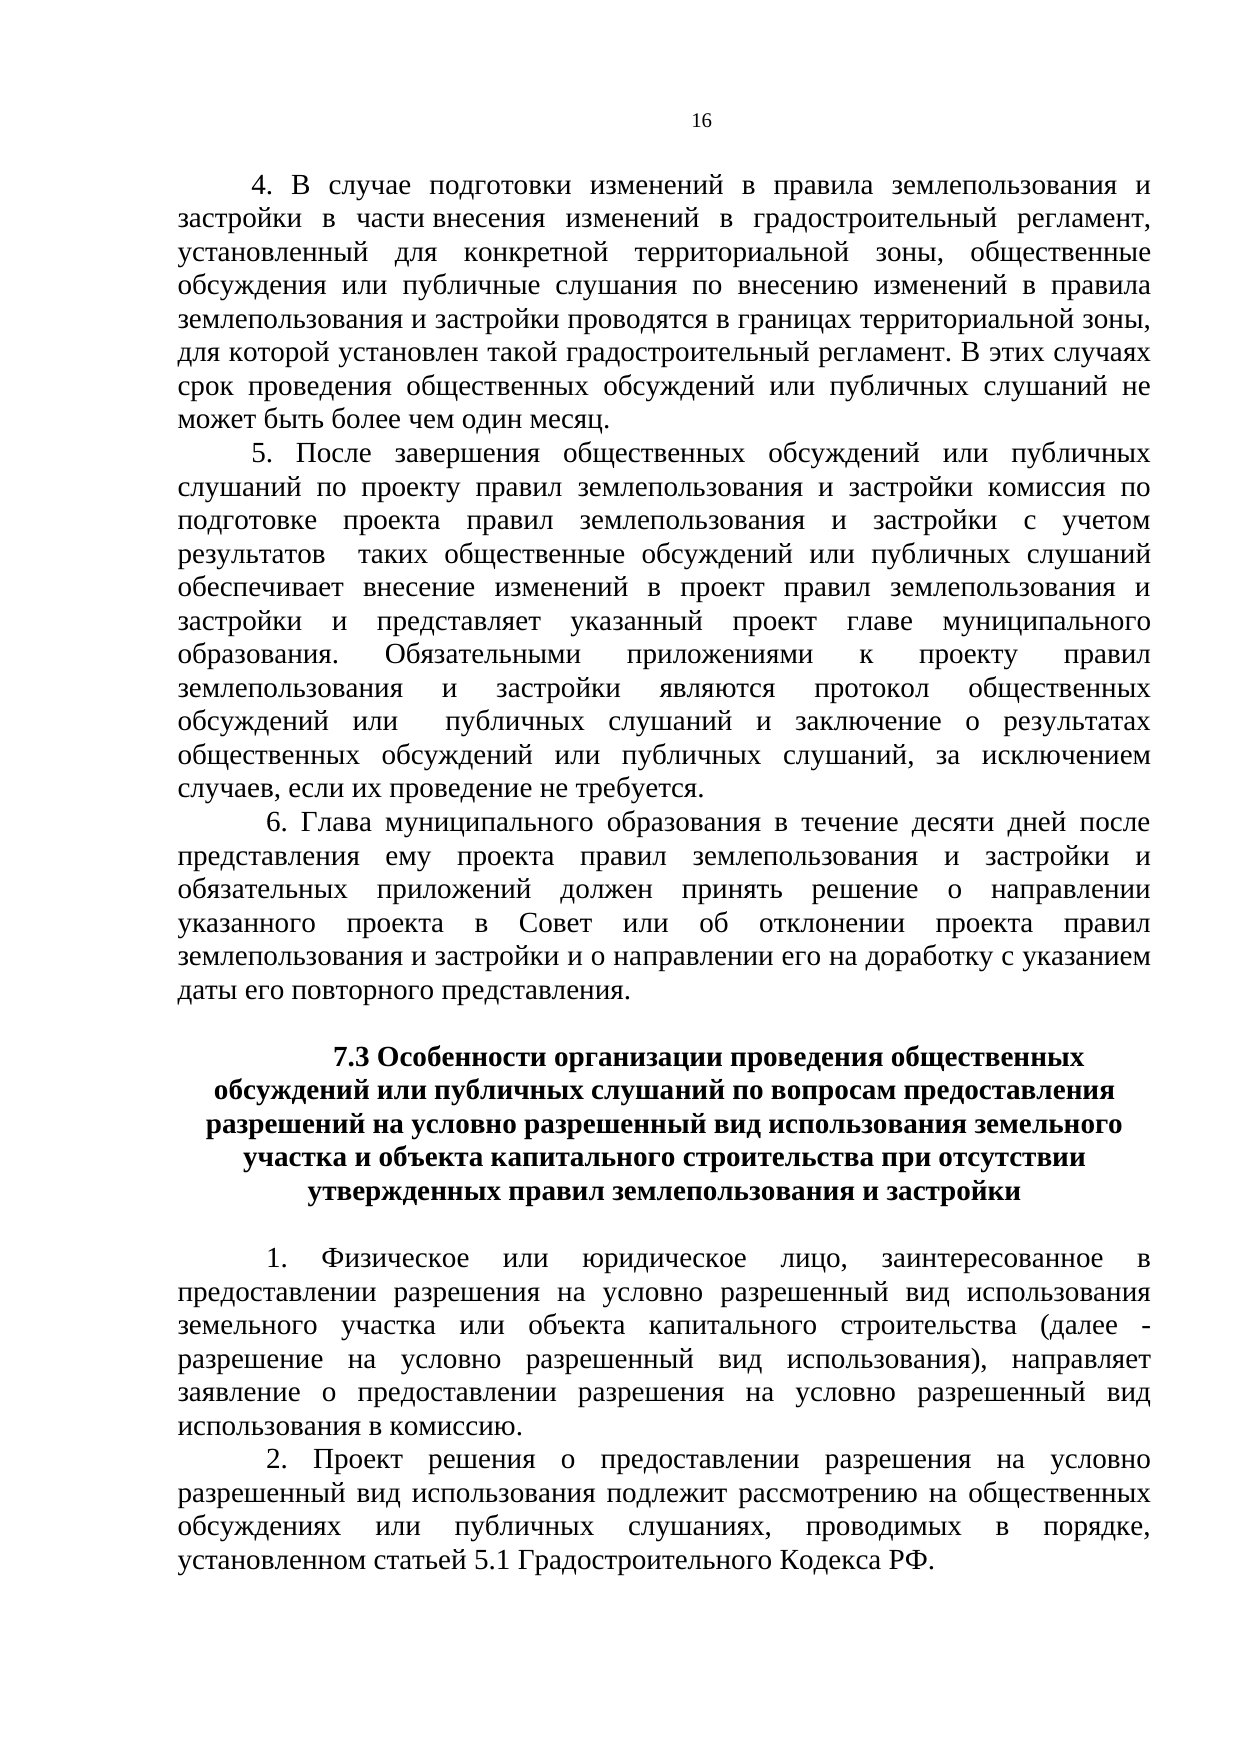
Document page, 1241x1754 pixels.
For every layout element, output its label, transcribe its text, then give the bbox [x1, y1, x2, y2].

text 6. Глава муниципального образования в течение десяти дней после представления ему проекта правил землепользования и застройки и обязательных приложений должен принять решение о направлении указанного проекта в Совет или об отклонении проекта правил землепользования и застройки и о направлении его на доработку с указанием даты его повторного представления. [177, 804, 1152, 1005]
text 5. После завершения общественных обсуждений или публичных слушаний по проекту правил землепользования и застройки комиссия по подготовке проекта правил землепользования и застройки с учетом результатов таких общественные обсуждений или публичных слушаний обеспечивает внесение изменений в проект правил землепользования и застройки и представляет указанный проект главе муниципального образования. Обязательными приложениями к проекту правил землепользования и застройки являются протокол общественных обсуждений или публичных слушаний и заключение о результатах общественных обсуждений или публичных слушаний, за исключением случаев, если их проведение не требуется. [177, 435, 1152, 804]
text 7.3 Особенности организации проведения общественных обсуждений или публичных слушаний по вопросам предоставления разрешений на условно разрешенный вид использования земельного участка и объекта капитального строительства при отсутствии утвержденных правил землепользования и застройки [177, 1039, 1152, 1207]
text 4. В случае подготовки изменений в правила землепользования и застройки в части внесения изменений в градостроительный регламент, установленный для конкретной территориальной зоны, общественные обсуждения или публичные слушания по внесению изменений в правила землепользования и застройки проводятся в границах территориальной зоны, для которой установлен такой градостроительный регламент. В этих случаях срок проведения общественных обсуждений или публичных слушаний не может быть более чем один месяц. [177, 167, 1152, 435]
text 16 [177, 100, 1152, 133]
text 1. Физическое или юридическое лицо, заинтересованное в предоставлении разрешения на условно разрешенный вид использования земельного участка или объекта капитального строительства (далее - разрешение на условно разрешенный вид использования), направляет заявление о предоставлении разрешения на условно разрешенный вид использования в комиссию. [177, 1240, 1152, 1441]
text 2. Проект решения о предоставлении разрешения на условно разрешенный вид использования подлежит рассмотрению на общественных обсуждениях или публичных слушаниях, проводимых в порядке, установленном статьей 5.1 Градостроительного Кодекса РФ. [177, 1441, 1152, 1576]
